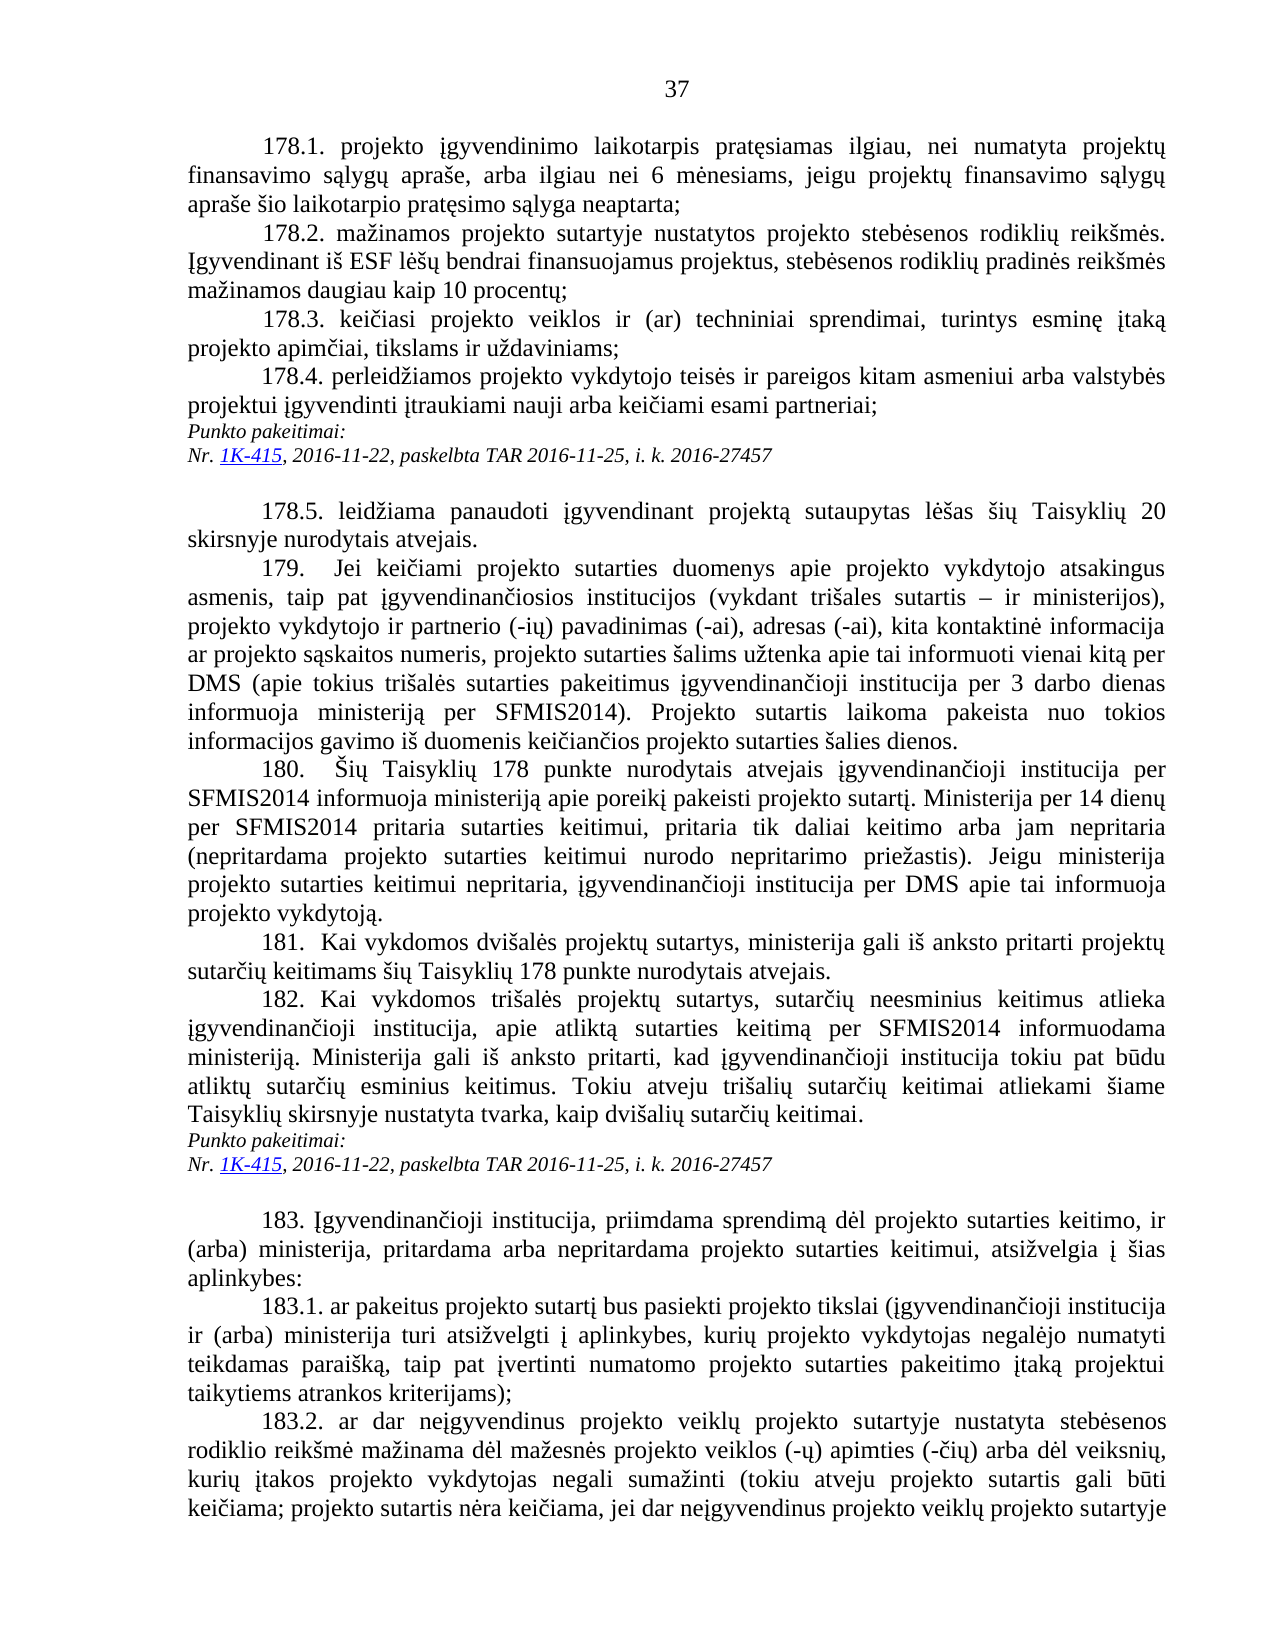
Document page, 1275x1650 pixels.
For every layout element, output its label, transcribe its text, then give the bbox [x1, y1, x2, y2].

text 183.2. ar dar neįgyvendinus projekto veiklų projekto sutartyje nustatyta stebėsenos rodiklio reikšmė mažinama dėl mažesnės projekto veiklos (-ų) apimties (-čių) arba dėl veiksnių, kurių įtakos projekto vykdytojas negali sumažinti (tokiu atveju projekto sutartis gali būti keičiama; projekto sutartis nėra keičiama, jei dar neįgyvendinus projekto veiklų projekto sutartyje [187, 1406, 1167, 1521]
text Nr. 1K-415, 2016-11-22, paskelbta TAR 2016-11-25, i. k. 2016-27457 [187, 443, 1167, 467]
text 181. Kai vykdomos dvišalės projektų sutartys, ministerija gali iš anksto pritarti projektų sutarčių keitimams šių Taisyklių 178 punkte nurodytais atvejais. [187, 927, 1167, 984]
text 179. Jei keičiami projekto sutarties duomenys apie projekto vykdytojo atsakingus asmenis, taip pat įgyvendinančiosios institucijos (vykdant trišales sutartis – ir ministerijos), projekto vykdytojo ir partnerio (-ių) pavadinimas (-ai), adresas (-ai), kita kontaktinė informacija ar projekto sąskaitos numeris, projekto sutarties šalims užtenka apie tai informuoti vienai kitą per DMS (apie tokius trišalės sutarties pakeitimus įgyvendinančioji institucija per 3 darbo dienas informuoja ministeriją per SFMIS2014). Projekto sutartis laikoma pakeista nuo tokios informacijos gavimo iš duomenis keičiančios projekto sutarties šalies dienos. [187, 553, 1167, 754]
text 180. Šių Taisyklių 178 punkte nurodytais atvejais įgyvendinančioji institucija per SFMIS2014 informuoja ministeriją apie poreikį pakeisti projekto sutartį. Ministerija per 14 dienų per SFMIS2014 pritaria sutarties keitimui, pritaria tik daliai keitimo arba jam nepritaria (nepritardama projekto sutarties keitimui nurodo nepritarimo priežastis). Jeigu ministerija projekto sutarties keitimui nepritaria, įgyvendinančioji institucija per DMS apie tai informuoja projekto vykdytoją. [187, 754, 1167, 927]
text 183.1. ar pakeitus projekto sutartį bus pasiekti projekto tikslai (įgyvendinančioji institucija ir (arba) ministerija turi atsižvelgti į aplinkybes, kurių projekto vykdytojas negalėjo numatyti teikdamas paraišką, taip pat įvertinti numatomo projekto sutarties pakeitimo įtaką projektui taikytiems atrankos kriterijams); [187, 1291, 1167, 1406]
text 182. Kai vykdomos trišalės projektų sutartys, sutarčių neesminius keitimus atlieka įgyvendinančioji institucija, apie atliktą sutarties keitimą per SFMIS2014 informuodama ministeriją. Ministerija gali iš anksto pritarti, kad įgyvendinančioji institucija tokiu pat būdu atliktų sutarčių esminius keitimus. Tokiu atveju trišalių sutarčių keitimai atliekami šiame Taisyklių skirsnyje nustatyta tvarka, kaip dvišalių sutarčių keitimai. [187, 984, 1167, 1128]
text 178.1. projekto įgyvendinimo laikotarpis pratęsiamas ilgiau, nei numatyta projektų finansavimo sąlygų apraše, arba ilgiau nei 6 mėnesiams, jeigu projektų finansavimo sąlygų apraše šio laikotarpio pratęsimo sąlyga neaptarta; [187, 131, 1167, 218]
text 178.4. perleidžiamos projekto vykdytojo teisės ir pareigos kitam asmeniui arba valstybės projektui įgyvendinti įtraukiami nauji arba keičiami esami partneriai; [187, 361, 1167, 419]
text 178.2. mažinamos projekto sutartyje nustatytos projekto stebėsenos rodiklių reikšmės. Įgyvendinant iš ESF lėšų bendrai finansuojamus projektus, stebėsenos rodiklių pradinės reikšmės mažinamos daugiau kaip 10 procentų; [187, 218, 1167, 304]
text 183. Įgyvendinančioji institucija, priimdama sprendimą dėl projekto sutarties keitimo, ir (arba) ministerija, pritardama arba nepritardama projekto sutarties keitimui, atsižvelgia į šias aplinkybes: [187, 1205, 1167, 1291]
text Punkto pakeitimai: [187, 1128, 1167, 1152]
text 178.3. keičiasi projekto veiklos ir (ar) techniniai sprendimai, turintys esminę įtaką projekto apimčiai, tikslams ir uždaviniams; [187, 304, 1167, 361]
text Nr. 1K-415, 2016-11-22, paskelbta TAR 2016-11-25, i. k. 2016-27457 [187, 1152, 1167, 1176]
text Punkto pakeitimai: [187, 419, 1167, 443]
text 178.5. leidžiama panaudoti įgyvendinant projektą sutaupytas lėšas šių Taisyklių 20 skirsnyje nurodytais atvejais. [187, 496, 1167, 553]
